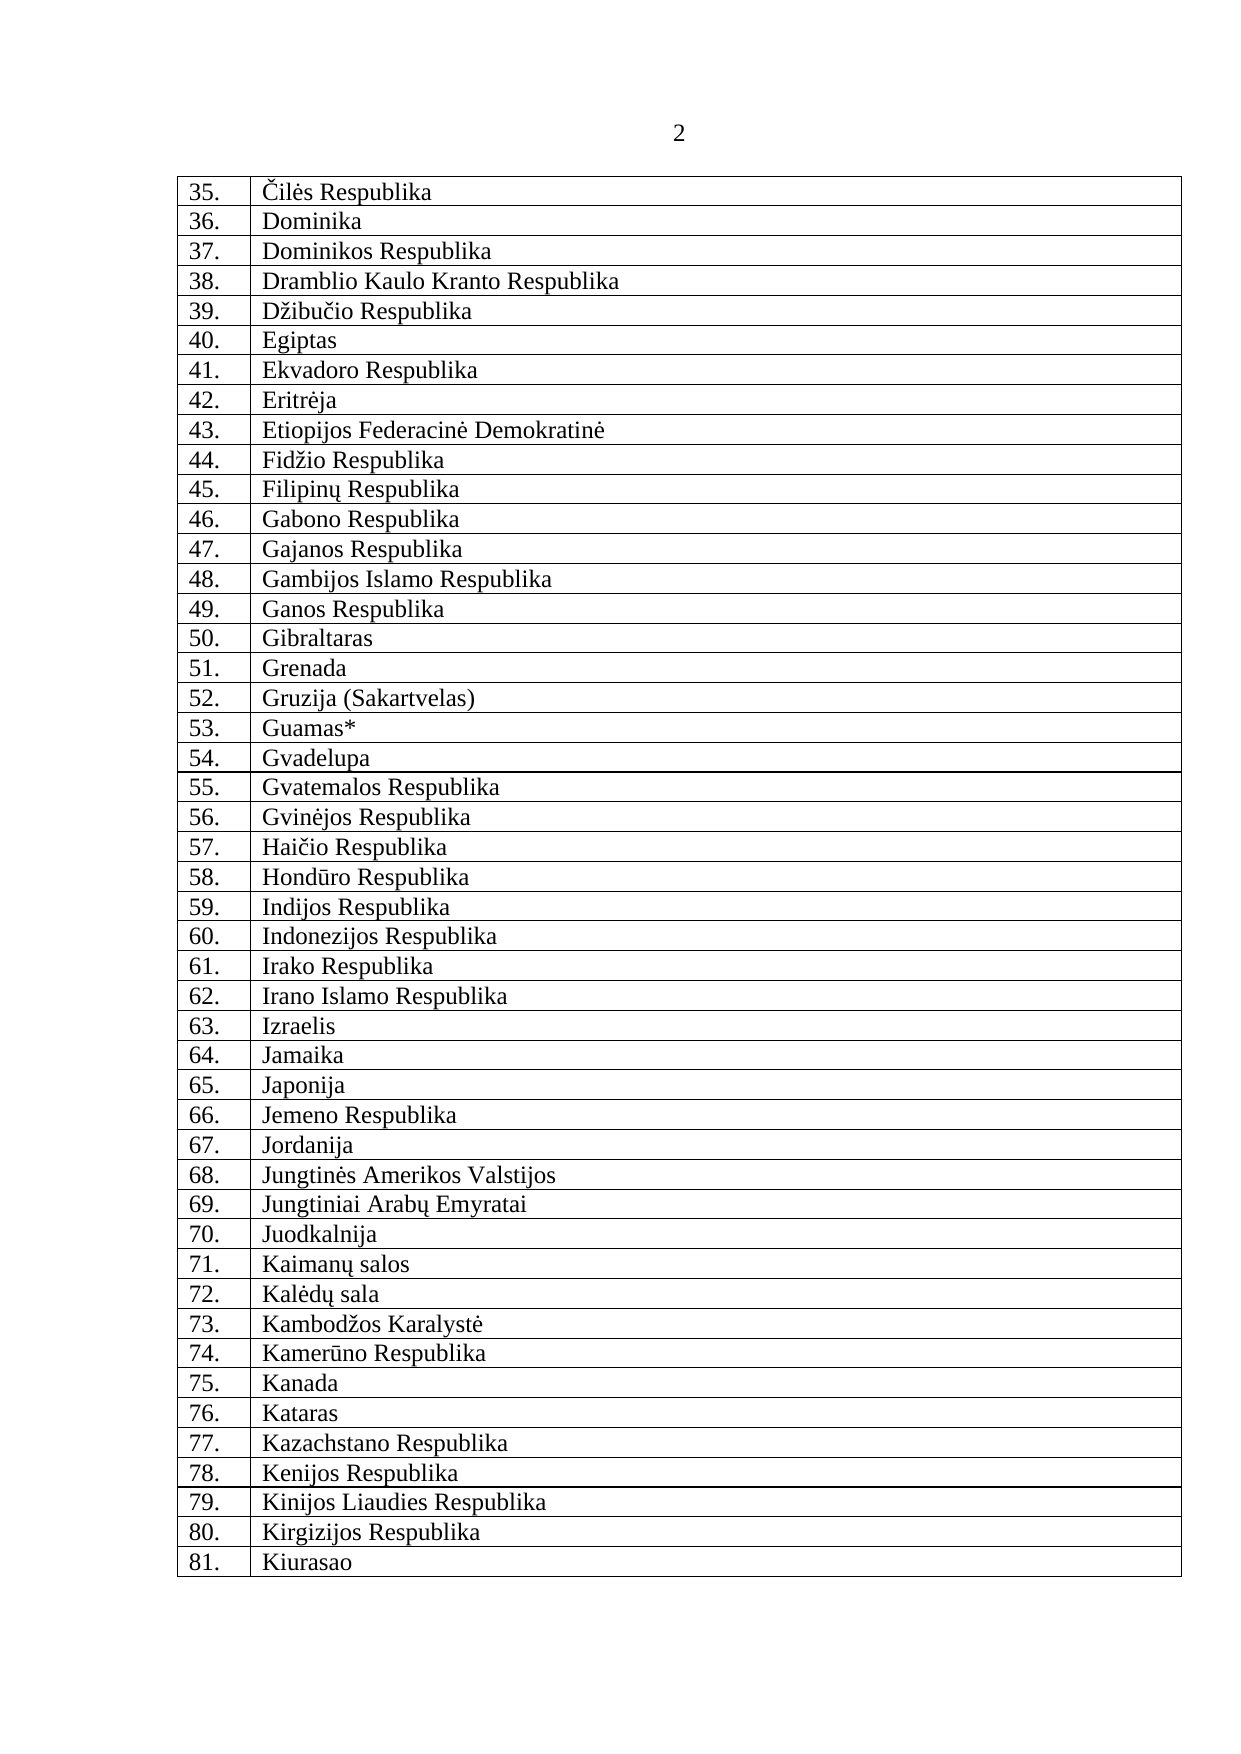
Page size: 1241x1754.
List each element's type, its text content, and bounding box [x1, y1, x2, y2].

table_cell 65. [178, 1070, 250, 1099]
table_cell Eritrėja [251, 385, 1181, 414]
table_cell 46. [178, 504, 250, 533]
table_cell Etiopijos Federacinė Demokratinė [251, 415, 1181, 444]
table_cell Jamaika [251, 1041, 1181, 1069]
table_cell 73. [178, 1309, 250, 1337]
table_cell Kanada [251, 1368, 1181, 1397]
table_cell 39. [178, 296, 250, 324]
table_cell 38. [178, 266, 250, 295]
table_cell 58. [178, 862, 250, 891]
table_cell Izraelis [251, 1011, 1181, 1039]
table_cell 42. [178, 385, 250, 414]
table_cell Gajanos Respublika [251, 534, 1181, 563]
table_cell 75. [178, 1368, 250, 1397]
table_cell 68. [178, 1160, 250, 1188]
table_cell 49. [178, 594, 250, 622]
table_cell 59. [178, 892, 250, 920]
table_cell Gvatemalos Respublika [251, 773, 1181, 801]
table_cell 67. [178, 1130, 250, 1159]
table_cell Kaimanų salos [251, 1249, 1181, 1278]
table_cell Jordanija [251, 1130, 1181, 1159]
table_cell 78. [178, 1458, 250, 1486]
table_cell 76. [178, 1398, 250, 1427]
table_cell 81. [178, 1547, 250, 1576]
table_cell Fidžio Respublika [251, 445, 1181, 473]
table_cell Juodkalnija [251, 1219, 1181, 1248]
table_cell 53. [178, 713, 250, 742]
table_cell 45. [178, 475, 250, 503]
table_cell 41. [178, 355, 250, 384]
table_cell 69. [178, 1190, 250, 1218]
table_cell 64. [178, 1041, 250, 1069]
table_cell 60. [178, 921, 250, 950]
table_cell 50. [178, 624, 250, 652]
table_cell 51. [178, 653, 250, 682]
table_cell Kamerūno Respublika [251, 1339, 1181, 1367]
table_cell 47. [178, 534, 250, 563]
table_cell 35. [178, 177, 250, 205]
table_cell Dramblio Kaulo Kranto Respublika [251, 266, 1181, 295]
table_cell Gabono Respublika [251, 504, 1181, 533]
table_cell Indijos Respublika [251, 892, 1181, 920]
table_cell Kirgizijos Respublika [251, 1517, 1181, 1546]
table_cell 52. [178, 683, 250, 712]
table_cell Japonija [251, 1070, 1181, 1099]
table_cell Filipinų Respublika [251, 475, 1181, 503]
table_cell Kazachstano Respublika [251, 1428, 1181, 1457]
table_cell 43. [178, 415, 250, 444]
table_cell 61. [178, 951, 250, 980]
table_cell 54. [178, 743, 250, 771]
table_cell 62. [178, 981, 250, 1010]
table_cell 40. [178, 326, 250, 354]
table_cell Irano Islamo Respublika [251, 981, 1181, 1010]
table_cell Irako Respublika [251, 951, 1181, 980]
table_cell Kataras [251, 1398, 1181, 1427]
table_cell Dominika [251, 206, 1181, 235]
table_cell Dominikos Respublika [251, 236, 1181, 265]
table_cell Gambijos Islamo Respublika [251, 564, 1181, 593]
table_cell Džibučio Respublika [251, 296, 1181, 324]
table_cell Gruzija (Sakartvelas) [251, 683, 1181, 712]
table_cell 79. [178, 1488, 250, 1516]
table_cell Haičio Respublika [251, 832, 1181, 861]
table_cell Jungtinės Amerikos Valstijos [251, 1160, 1181, 1188]
table_cell Guamas* [251, 713, 1181, 742]
table_cell Kalėdų sala [251, 1279, 1181, 1308]
table_cell Ganos Respublika [251, 594, 1181, 622]
table_cell 74. [178, 1339, 250, 1367]
table_cell Grenada [251, 653, 1181, 682]
table_cell Kambodžos Karalystė [251, 1309, 1181, 1337]
table_cell 56. [178, 802, 250, 831]
table_cell Kenijos Respublika [251, 1458, 1181, 1486]
table_cell 71. [178, 1249, 250, 1278]
table_cell 57. [178, 832, 250, 861]
table_cell 44. [178, 445, 250, 473]
table_cell 36. [178, 206, 250, 235]
table_cell 63. [178, 1011, 250, 1039]
table_cell Kinijos Liaudies Respublika [251, 1488, 1181, 1516]
table_cell Kiurasao [251, 1547, 1181, 1576]
table_cell Hondūro Respublika [251, 862, 1181, 891]
table_cell Indonezijos Respublika [251, 921, 1181, 950]
table_cell 55. [178, 773, 250, 801]
table_cell Gvinėjos Respublika [251, 802, 1181, 831]
table_cell 70. [178, 1219, 250, 1248]
table_cell 66. [178, 1100, 250, 1129]
table_cell 77. [178, 1428, 250, 1457]
table_cell Jungtiniai Arabų Emyratai [251, 1190, 1181, 1218]
table_cell Čilės Respublika [251, 177, 1181, 205]
table_cell Gibraltaras [251, 624, 1181, 652]
table_cell Egiptas [251, 326, 1181, 354]
table_cell 72. [178, 1279, 250, 1308]
table_cell Gvadelupa [251, 743, 1181, 771]
table_cell Jemeno Respublika [251, 1100, 1181, 1129]
table_cell Ekvadoro Respublika [251, 355, 1181, 384]
table_cell 37. [178, 236, 250, 265]
table_cell 48. [178, 564, 250, 593]
table_cell 80. [178, 1517, 250, 1546]
